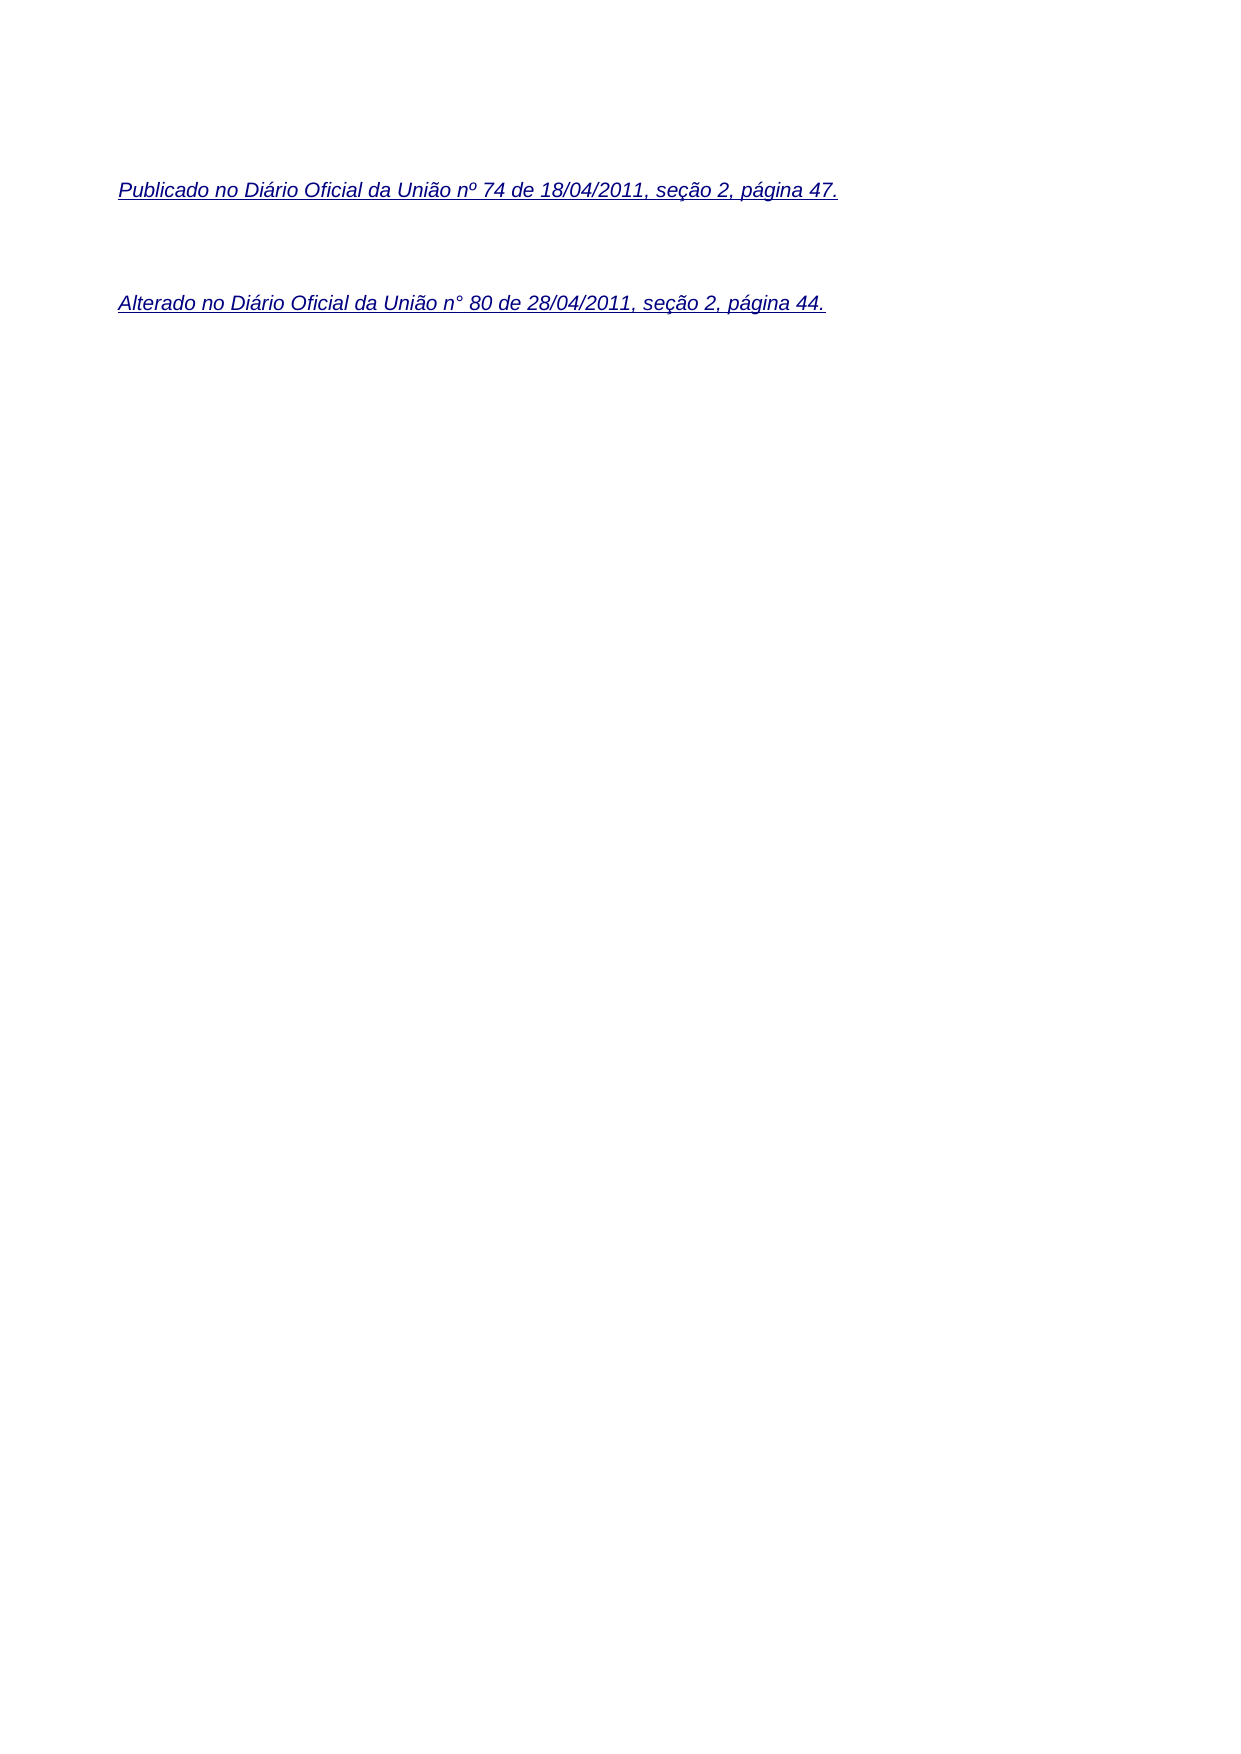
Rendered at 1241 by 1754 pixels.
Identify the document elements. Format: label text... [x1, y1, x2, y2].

text Alterado no Diário Oficial da União n° 80 de 28/04/2011, seção 2, página 44. [118, 291, 1220, 316]
text Publicado no Diário Oficial da União nº 74 de 18/04/2011, seção 2, página 47. [118, 177, 1220, 202]
